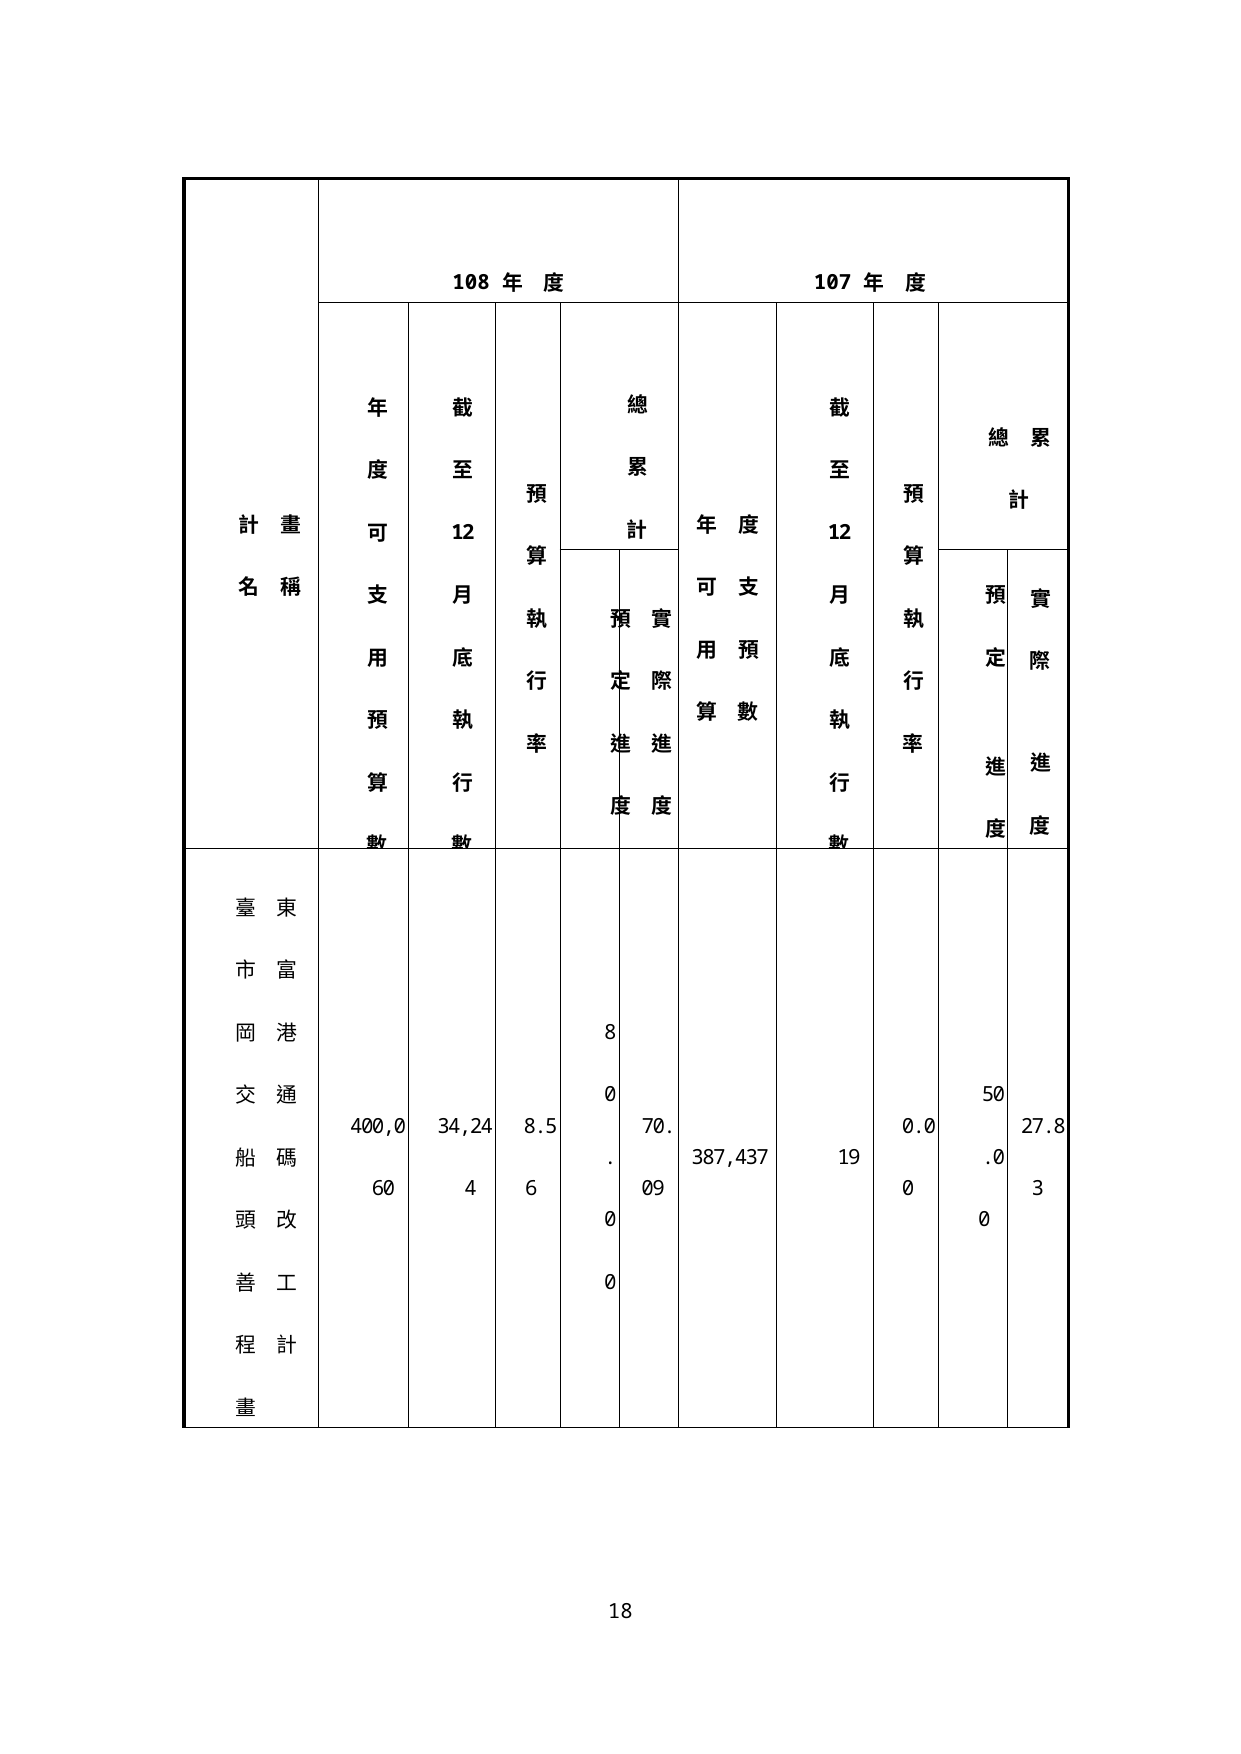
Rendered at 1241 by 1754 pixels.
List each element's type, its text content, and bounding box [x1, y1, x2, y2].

table_cell 34,244 [409, 849, 495, 1427]
table_cell 50.00 [939, 849, 1007, 1427]
table_cell 預定 進度 [939, 550, 1007, 848]
table_cell 19 [777, 849, 873, 1427]
table_cell 預算執行率 [874, 303, 938, 848]
table_cell 年度可支用預算數 [319, 303, 408, 848]
table_cell 400,060 [319, 849, 408, 1427]
table_cell 總累計 [561, 303, 678, 549]
table_cell 70.09 [620, 849, 678, 1427]
table_cell 實際進度 [620, 550, 678, 848]
table_cell 預算執行率 [496, 303, 560, 848]
table_cell 0.00 [874, 849, 938, 1427]
table_cell 27.83 [1008, 849, 1067, 1427]
table_cell 截至12月底執行數 [777, 303, 873, 848]
table_header 108年度 [319, 180, 678, 302]
table_header 計畫名稱 [186, 180, 318, 848]
table_cell 截至12月底執行數 [409, 303, 495, 848]
table_cell 80.00 [561, 849, 619, 1427]
table_cell 8.56 [496, 849, 560, 1427]
table_cell 387,437 [679, 849, 776, 1427]
table_header 107年度 [679, 180, 1067, 302]
table_cell 實際 進度 [1008, 550, 1067, 848]
table_cell 預定進度 [561, 550, 619, 848]
table_cell 年度可支用預算數 [679, 303, 776, 848]
table_cell 總累計 [939, 303, 1067, 549]
table_cell 臺東市富岡港交通船碼頭改善工程計畫 [186, 849, 318, 1427]
